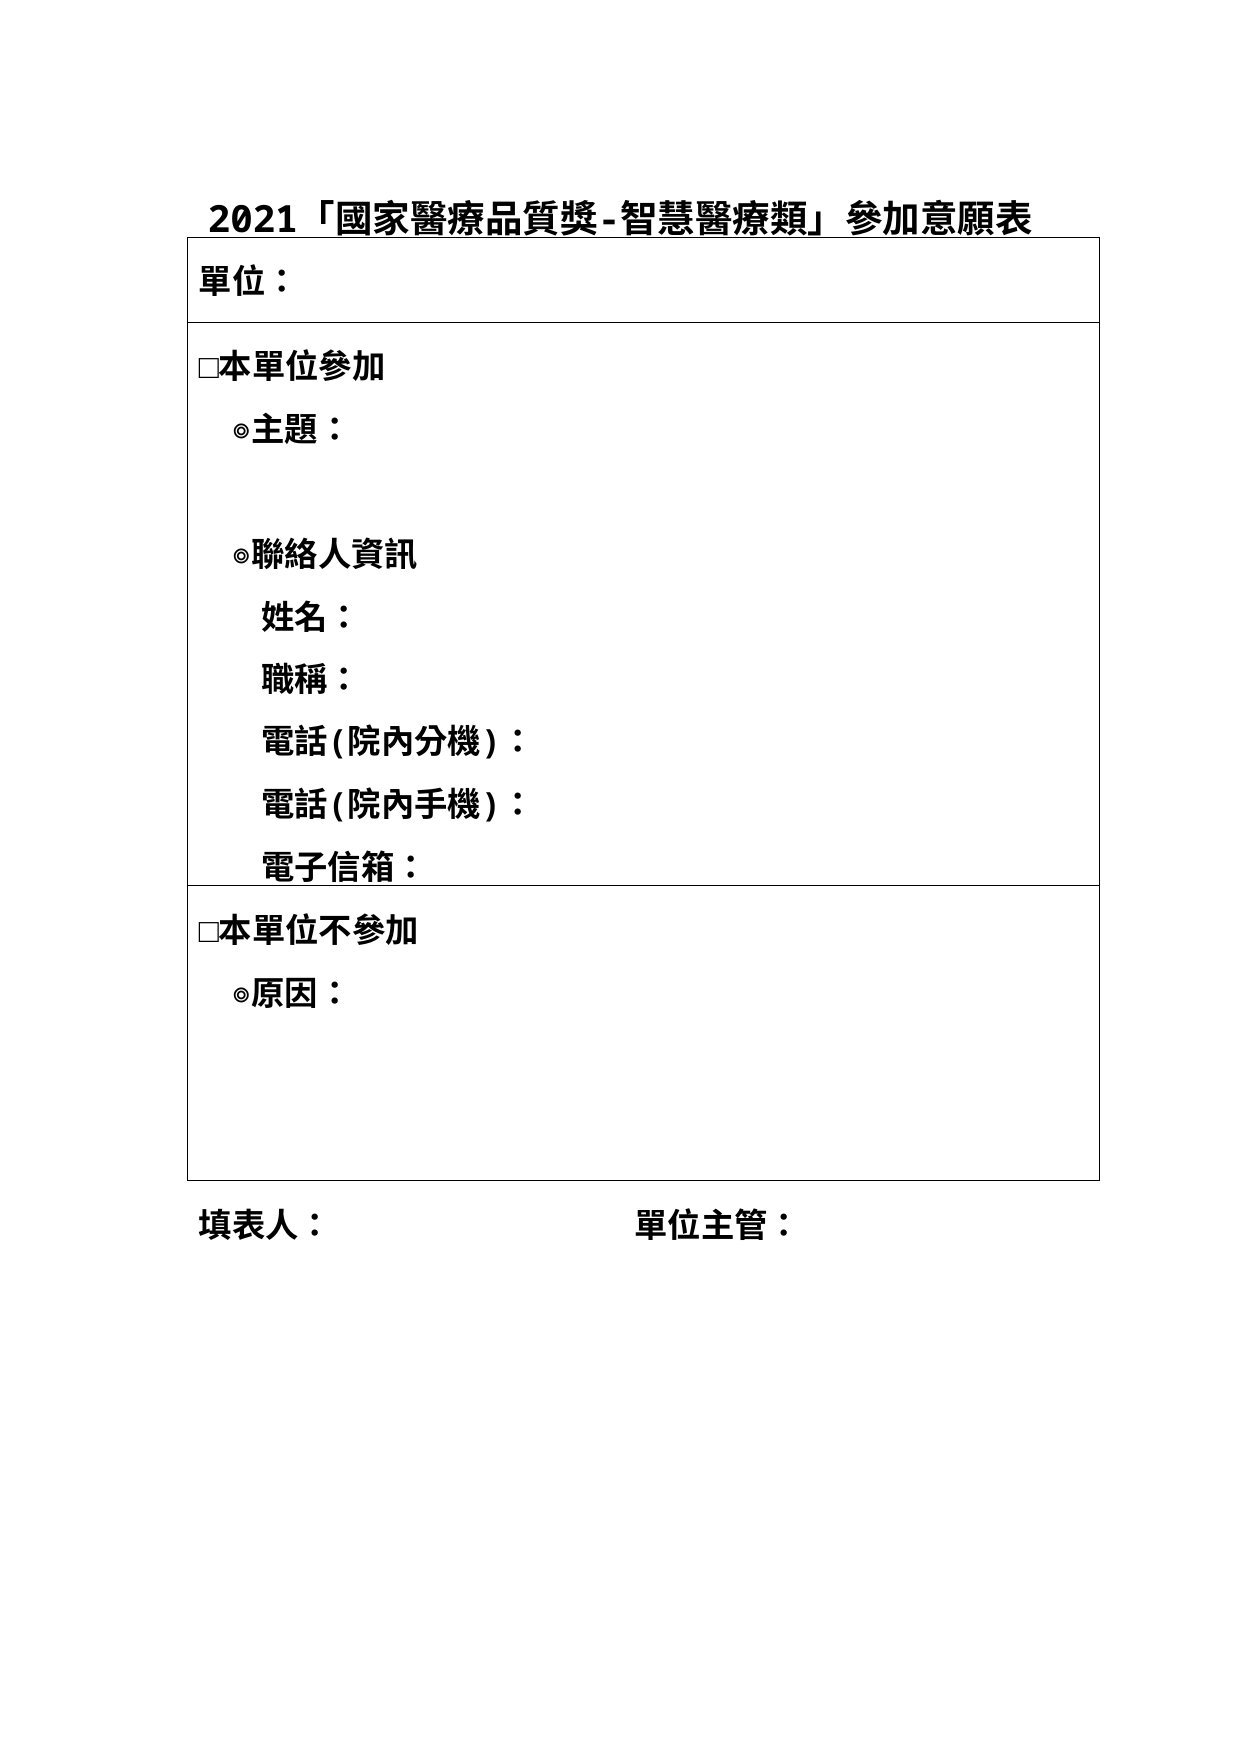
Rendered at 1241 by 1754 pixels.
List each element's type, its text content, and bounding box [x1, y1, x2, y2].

table_cell □本單位參加 ◎主題： ◎聯絡人資訊 姓名： 職稱： 電話(院內分機)： 電話(院內手機)： 電子信箱： [188, 323, 1099, 885]
table_cell 填表人： [188, 1181, 623, 1311]
table_cell 單位主管： [623, 1181, 1099, 1311]
text 2021「國家醫療品質獎-智慧醫療類」參加意願表 [187, 174, 1053, 237]
table_cell □本單位不參加 ◎原因： [188, 886, 1099, 1180]
table_header 單位： [188, 238, 1099, 322]
